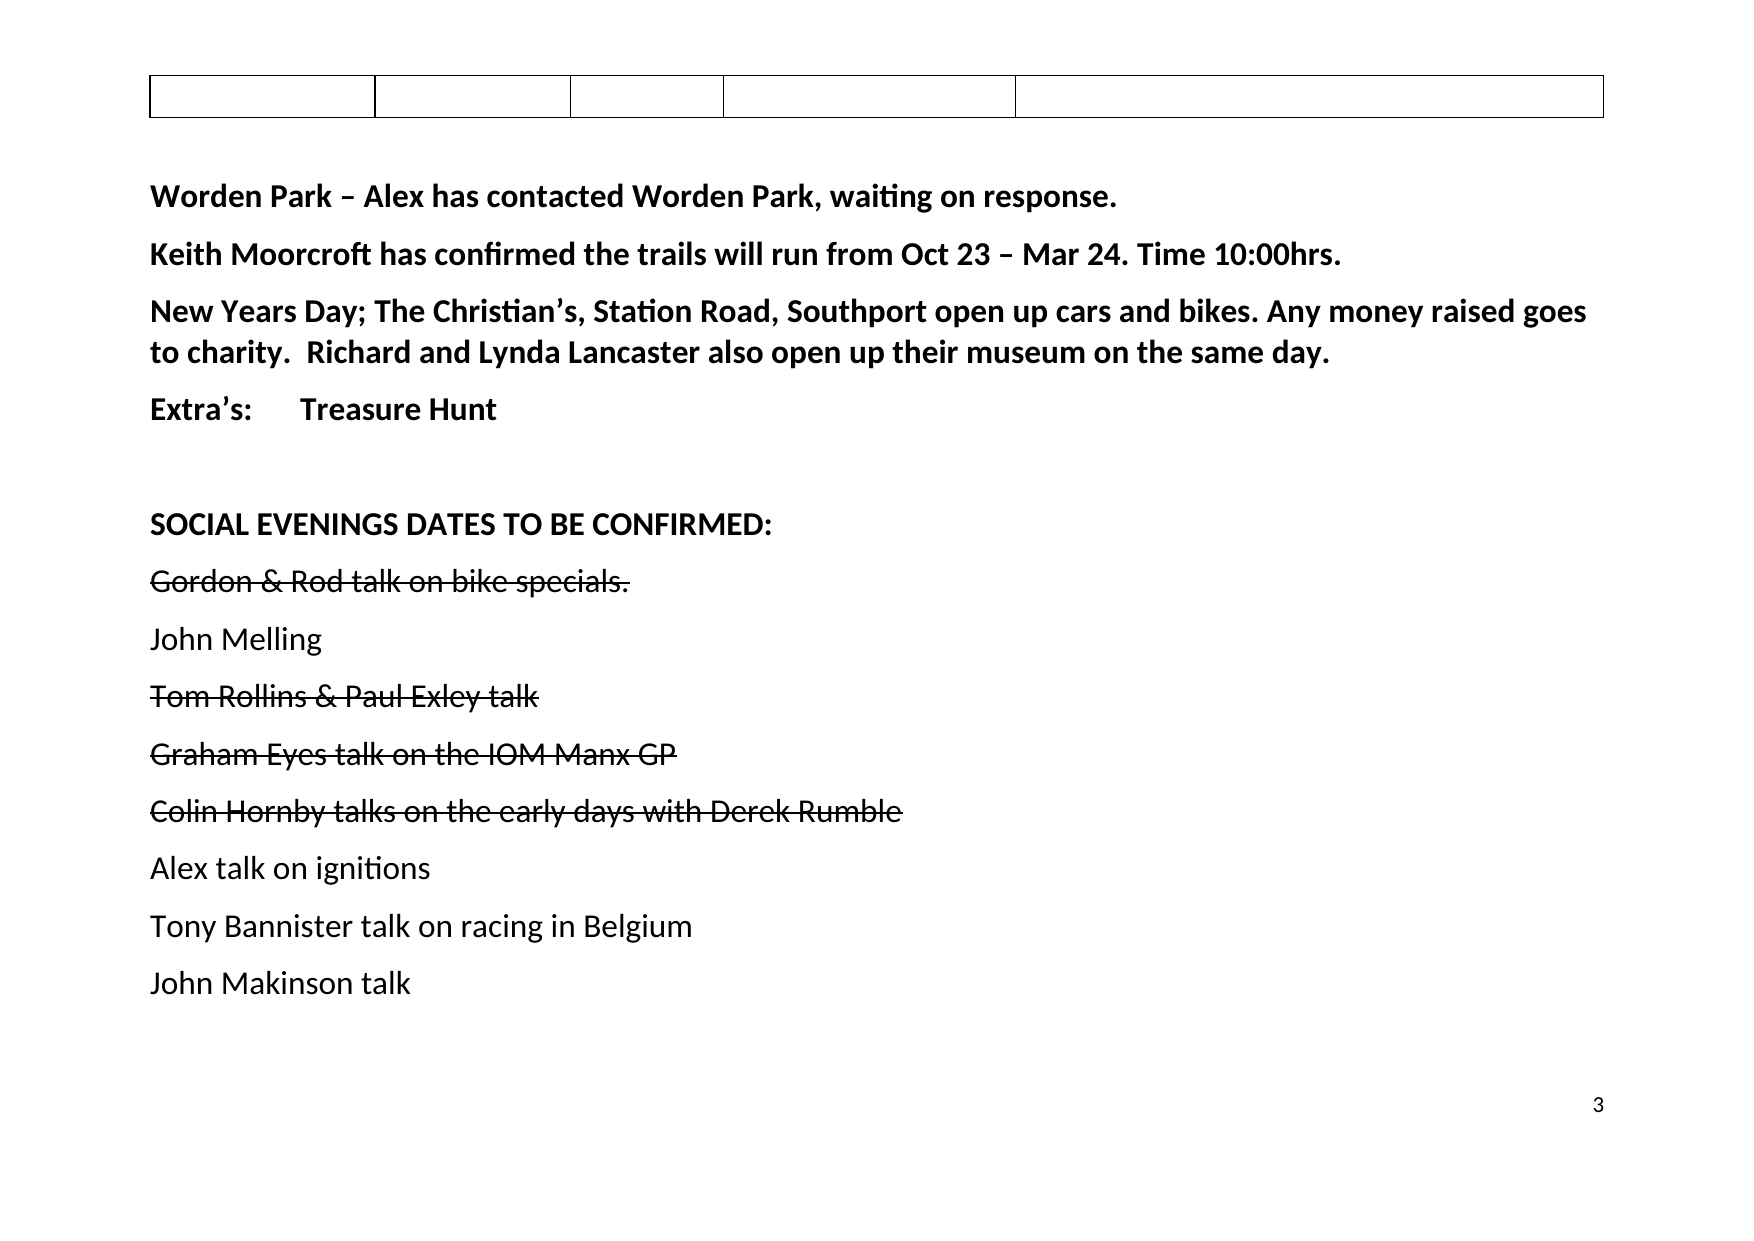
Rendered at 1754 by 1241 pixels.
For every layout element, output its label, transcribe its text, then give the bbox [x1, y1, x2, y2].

table_cell [1016, 76, 1603, 117]
text Worden Park – Alex has contacted Worden Park, waiting on response. [150, 175, 1604, 216]
text Tom Rollins & Paul Exley talk [150, 675, 1604, 716]
text Colin Hornby talks on the early days with Derek Rumble [150, 790, 1604, 831]
text John Melling [150, 618, 1604, 658]
text John Makinson talk [150, 962, 1604, 1003]
table_cell [724, 76, 1015, 117]
table_cell [376, 76, 570, 117]
table_cell [571, 76, 723, 117]
text New Years Day; The Christian’s, Station Road, Southport open up cars and bikes. Any money raised goes to charity. Richard and Lynda Lancaster also open up their museum on the same day. [150, 290, 1604, 371]
text Alex talk on ignitions [150, 847, 1604, 888]
table_cell [151, 76, 374, 117]
text Keith Moorcroft has confirmed the trails will run from Oct 23 – Mar 24. Time 10:00hrs. [150, 233, 1604, 273]
text Tony Bannister talk on racing in Belgium [150, 905, 1604, 945]
text Graham Eyes talk on the IOM Manx GP [150, 732, 1604, 773]
text Extra’s: Treasure Hunt [150, 388, 1604, 429]
text Gordon & Rod talk on bike specials. [150, 560, 1604, 601]
text SOCIAL EVENINGS DATES TO BE CONFIRMED: [150, 503, 1604, 544]
